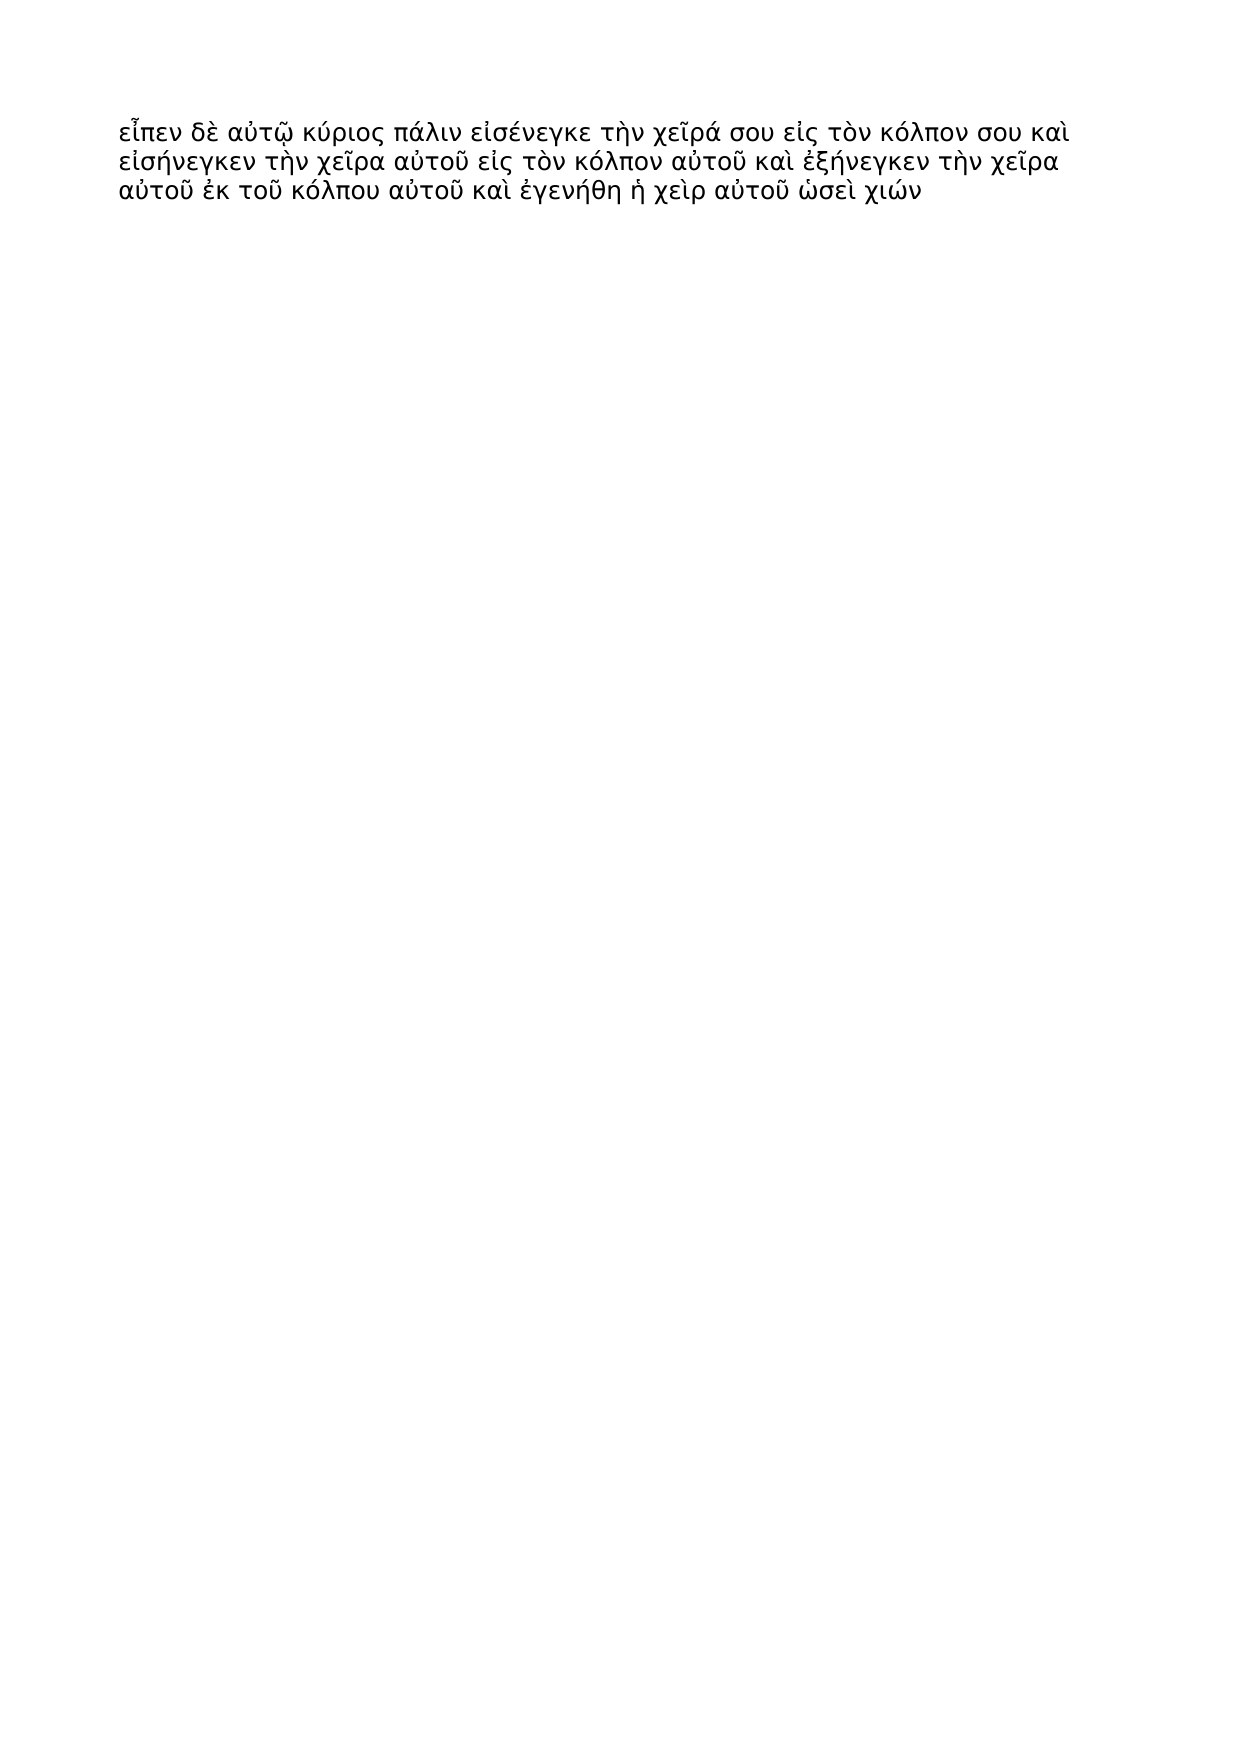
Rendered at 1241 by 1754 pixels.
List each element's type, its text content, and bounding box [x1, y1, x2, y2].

text εἶπεν δὲ αὐτῷ κύριος πάλιν εἰσένεγκε τὴν χεῖρά σου εἰς τὸν κόλπον σου καὶ εἰσήνεγκεν τὴν χεῖρα αὐτοῦ εἰς τὸν κόλπον αὐτοῦ καὶ ἐξήνεγκεν τὴν χεῖρα αὐτοῦ ἐκ τοῦ κόλπου αὐτοῦ καὶ ἐγενήθη ἡ χεὶρ αὐτοῦ ὡσεὶ χιών [118, 118, 1122, 206]
